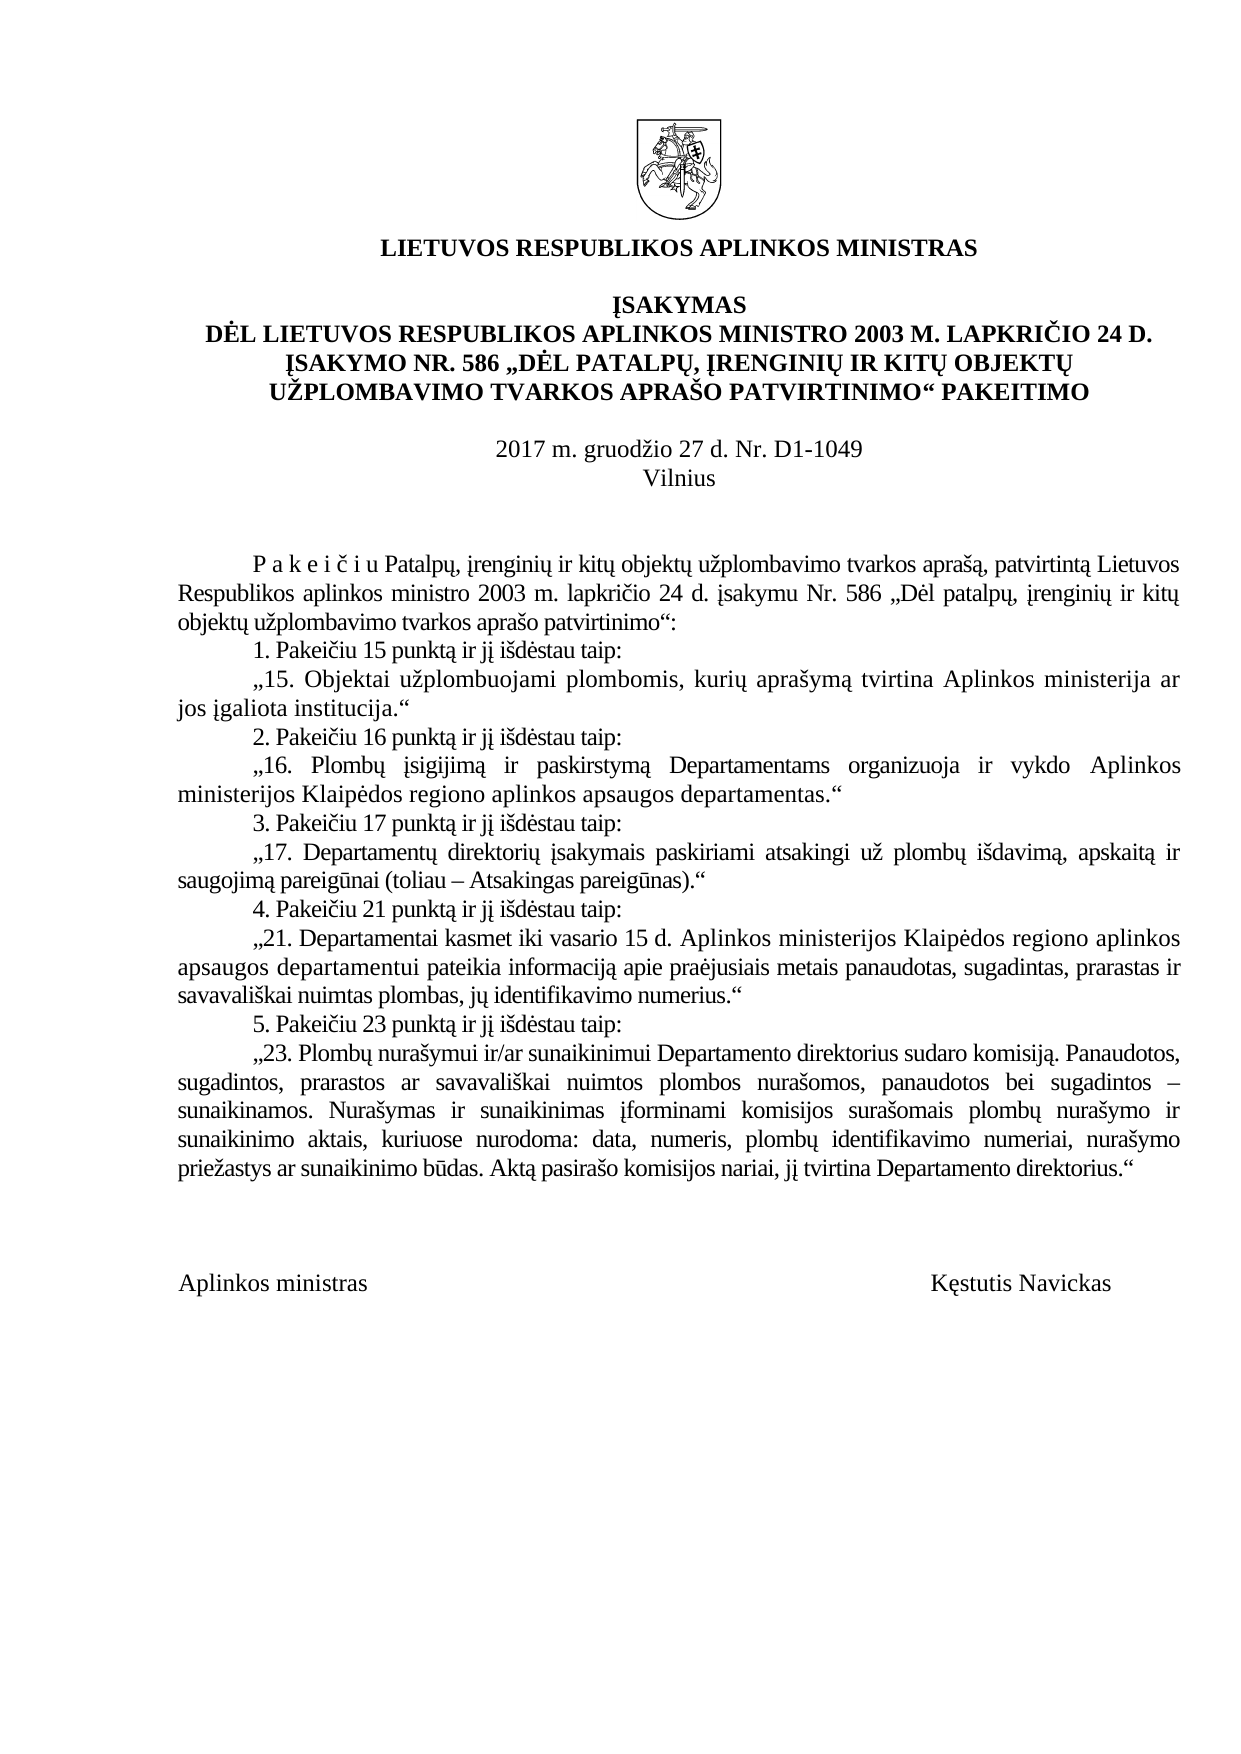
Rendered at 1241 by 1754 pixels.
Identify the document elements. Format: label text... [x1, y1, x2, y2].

text LIETUVOS RESPUBLIKOS APLINKOS MINISTRAS [177, 233, 1181, 262]
text Vilnius [177, 463, 1181, 492]
text „16. Plombų įsigijimą ir paskirstymą Departamentams organizuoja ir vykdo Aplinkos ministerijos Klaipėdos regiono aplinkos apsaugos departamentas.“ [177, 751, 1181, 808]
text 2017 m. gruodžio 27 d. Nr. D1-1049 [177, 434, 1181, 463]
text „21. Departamentai kasmet iki vasario 15 d. Aplinkos ministerijos Klaipėdos regiono aplinkos apsaugos departamentui pateikia informaciją apie praėjusiais metais panaudotas, sugadintas, prarastas ir savavališkai nuimtas plombas, jų identifikavimo numerius.“ [177, 923, 1181, 1009]
text 1. Pakeičiu 15 punktą ir jį išdėstau taip: [177, 636, 1181, 664]
text ĮSAKYMAS [177, 291, 1181, 319]
text „23. Plombų nurašymui ir/ar sunaikinimui Departamento direktorius sudaro komisiją. Panaudotos, sugadintos, prarastos ar savavališkai nuimtos plombos nurašomos, panaudotos bei sugadintos – sunaikinamos. Nurašymas ir sunaikinimas įforminami komisijos surašomais plombų nurašymo ir sunaikinimo aktais, kuriuose nurodoma: data, numeris, plombų identifikavimo numeriai, nurašymo priežastys ar sunaikinimo būdas. Aktą pasirašo komisijos nariai, jį tvirtina Departamento direktorius.“ [177, 1038, 1181, 1182]
text „17. Departamentų direktorių įsakymais paskiriami atsakingi už plombų išdavimą, apskaitą ir saugojimą pareigūnai (toliau – Atsakingas pareigūnas).“ [177, 837, 1181, 894]
text 5. Pakeičiu 23 punktą ir jį išdėstau taip: [177, 1009, 1181, 1038]
text Aplinkos ministras Kęstutis Navickas [178, 1268, 1177, 1297]
text 2. Pakeičiu 16 punktą ir jį išdėstau taip: [177, 722, 1181, 751]
text P a k e i č i u Patalpų, įrenginių ir kitų objektų užplombavimo tvarkos aprašą, patvirtintą Lietuvos Respublikos aplinkos ministro 2003 m. lapkričio 24 d. įsakymu Nr. 586 „Dėl patalpų, įrenginių ir kitų objektų užplombavimo tvarkos aprašo patvirtinimo“: [177, 549, 1181, 636]
text DĖL LIETUVOS RESPUBLIKOS APLINKOS MINISTRO 2003 M. LAPKRIČIO 24 D. ĮSAKYMO NR. 586 „DĖL PATALPŲ, ĮRENGINIŲ IR KITŲ OBJEKTŲ UŽPLOMBAVIMO TVARKOS APRAŠO PATVIRTINIMO“ PAKEITIMO [177, 319, 1181, 406]
text 4. Pakeičiu 21 punktą ir jį išdėstau taip: [177, 894, 1181, 923]
text 3. Pakeičiu 17 punktą ir jį išdėstau taip: [177, 808, 1181, 837]
text „15. Objektai užplombuojami plombomis, kurių aprašymą tvirtina Aplinkos ministerija ar jos įgaliota institucija.“ [177, 664, 1181, 722]
